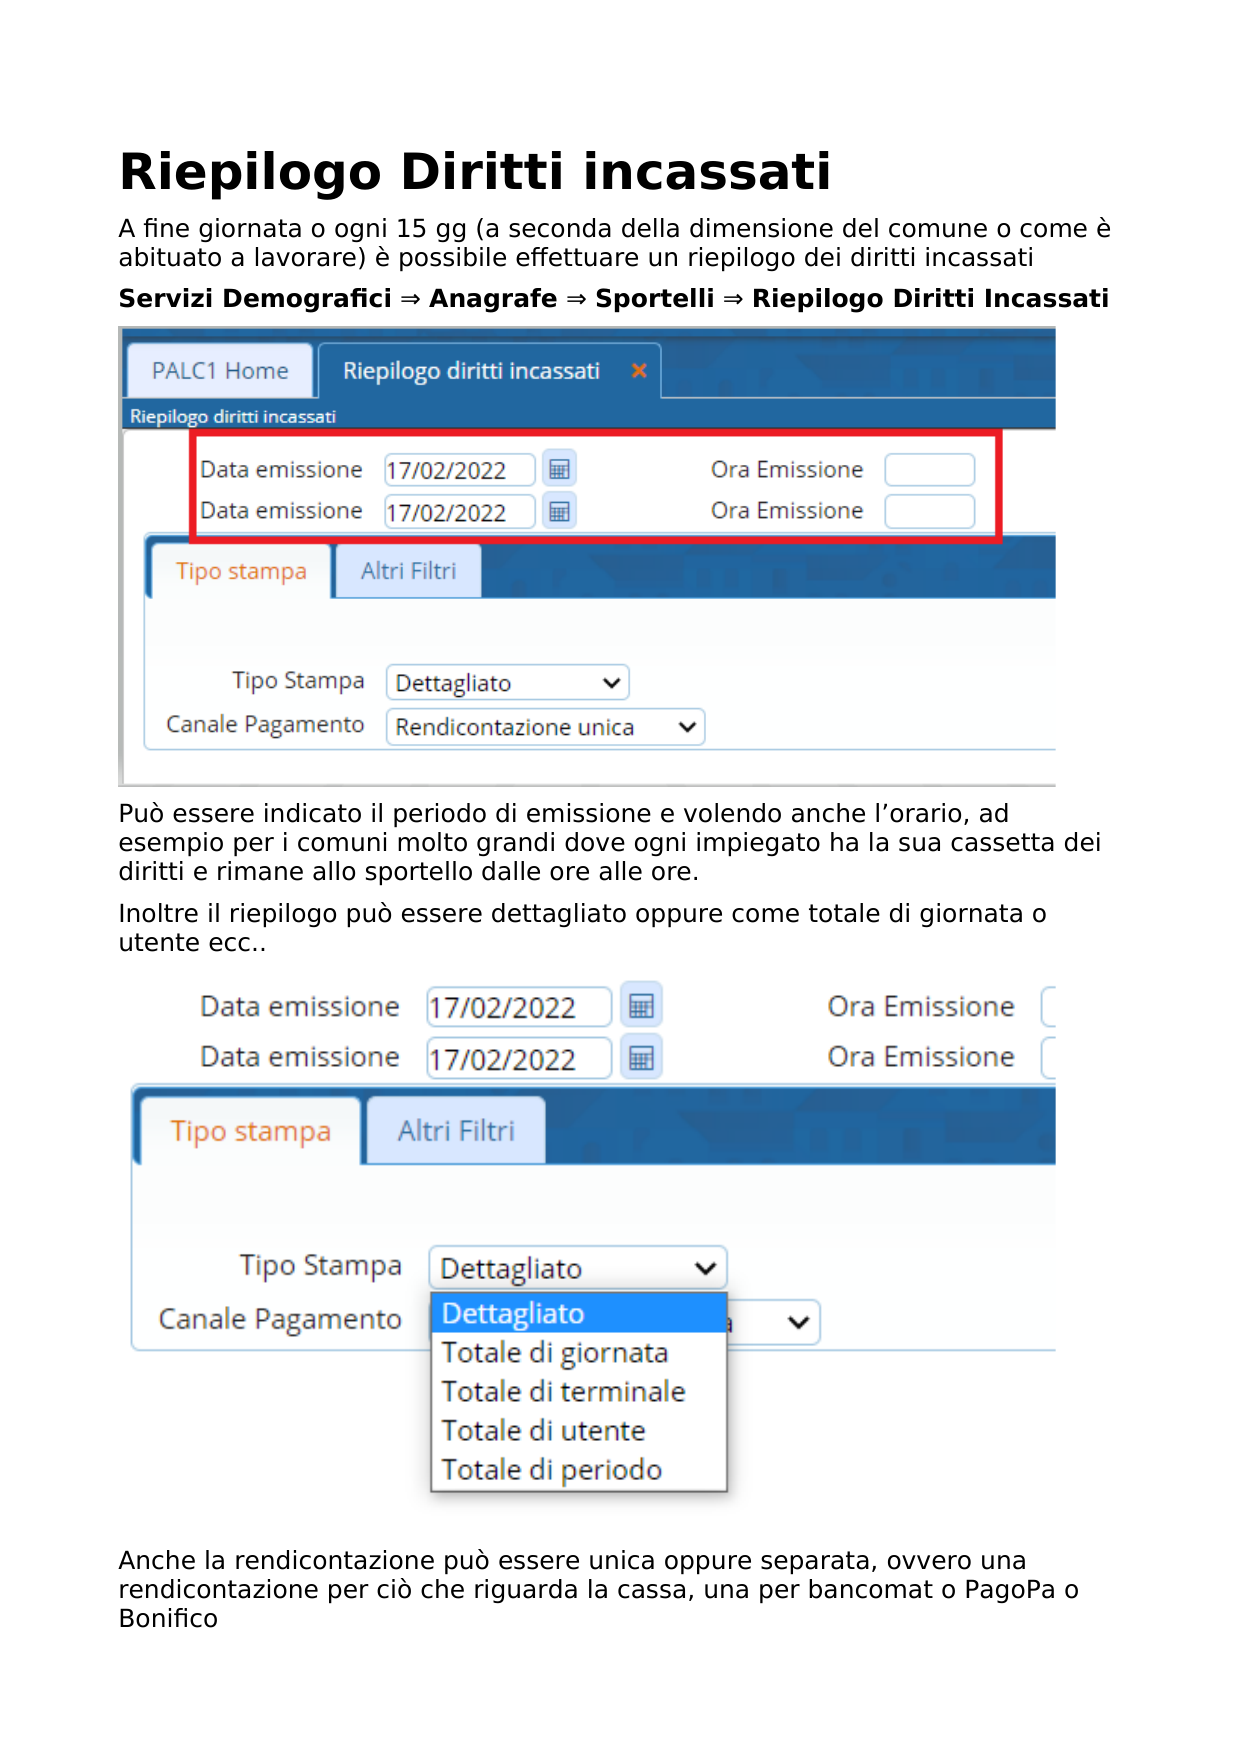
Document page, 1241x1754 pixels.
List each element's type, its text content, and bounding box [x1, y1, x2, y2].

text A fine giornata o ogni 15 gg (a seconda della dimensione del comune o come è abituato a lavorare) è possibile effettuare un riepilogo dei diritti incassati [118, 214, 1122, 272]
picture [118, 326, 1056, 787]
text Può essere indicato il periodo di emissione e volendo anche l’orario, ad esempio per i comuni molto grandi dove ogni impiegato ha la sua cassetta dei diritti e rimane allo sportello dalle ore alle ore. [118, 799, 1122, 887]
subtitle Riepilogo Diritti incassati [118, 143, 1122, 201]
text Servizi Demografici ⇒ Anagrafe ⇒ Sportelli ⇒ Riepilogo Diritti Incassati [118, 285, 1122, 314]
text Anche la rendicontazione può essere unica oppure separata, ovvero una rendicontazione per ciò che riguarda la cassa, una per bancomat o PagoPa o Bonifico [118, 1546, 1122, 1634]
text Inoltre il riepilogo può essere dettagliato oppure come totale di giornata o utente ecc.. [118, 899, 1122, 958]
picture [118, 970, 1056, 1534]
